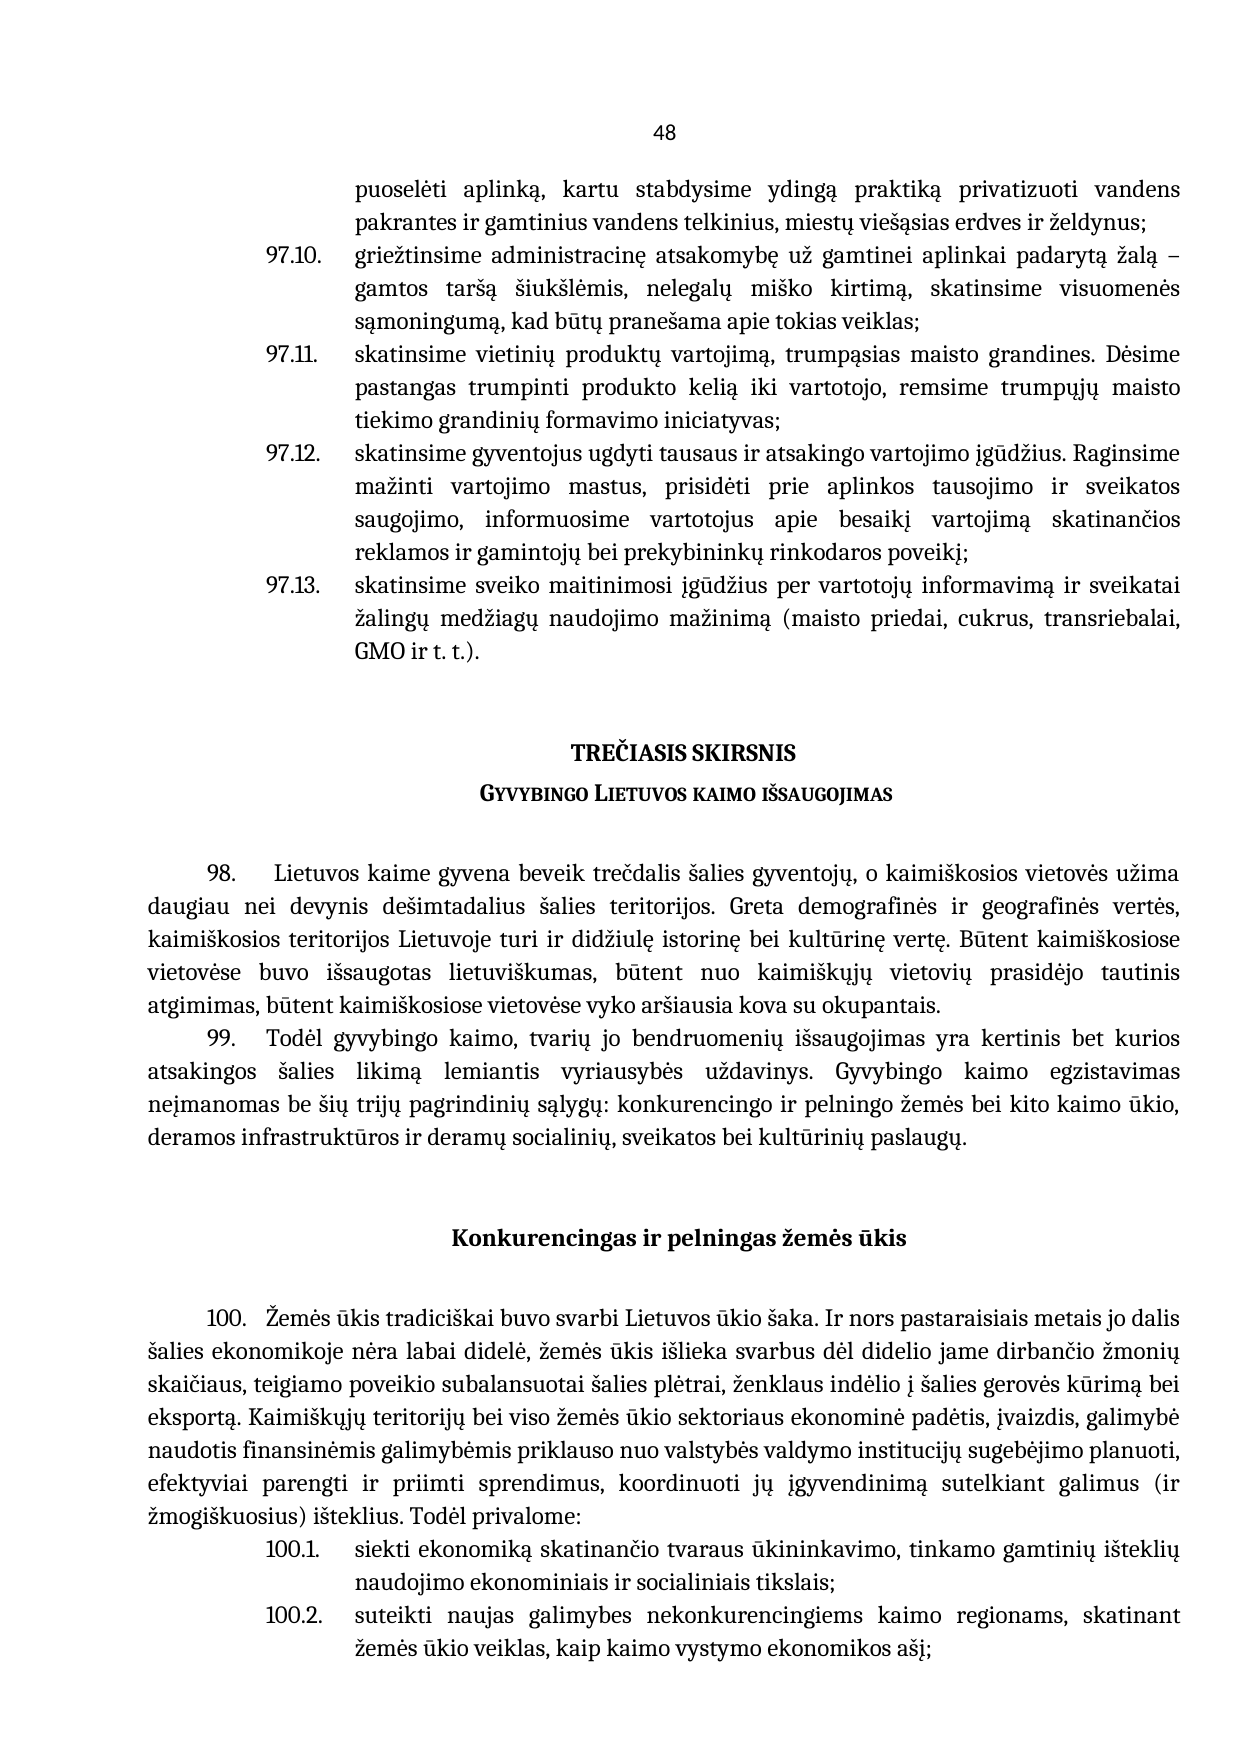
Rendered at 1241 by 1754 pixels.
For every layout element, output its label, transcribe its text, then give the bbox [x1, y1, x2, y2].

subtitle Gyvybingo Lietuvos kaimo išsaugojimas [185, 779, 1181, 807]
text 98. Lietuvos kaime gyvena beveik trečdalis šalies gyventojų, o kaimiškosios vietovės užima daugiau nei devynis dešimtadalius šalies teritorijos. Greta demografinės ir geografinės vertės, kaimiškosios teritorijos Lietuvoje turi ir didžiulę istorinę bei kultūrinę vertę. Būtent kaimiškosiose vietovėse buvo išsaugotas lietuviškumas, būtent nuo kaimiškųjų vietovių prasidėjo tautinis atgimimas, būtent kaimiškosiose vietovėse vyko aršiausia kova su okupantais. [148, 858, 1181, 1019]
text 100.2. suteikti naujas galimybes nekonkurencingiems kaimo regionams, skatinant žemės ūkio veiklas, kaip kaimo vystymo ekonomikos ašį; [266, 1601, 1181, 1663]
text 97.11. skatinsime vietinių produktų vartojimą, trumpąsias maisto grandines. Dėsime pastangas trumpinti produkto kelią iki vartotojo, remsime trumpųjų maisto tiekimo grandinių formavimo iniciatyvas; [266, 340, 1181, 435]
text 97.12. skatinsime gyventojus ugdyti tausaus ir atsakingo vartojimo įgūdžius. Raginsime mažinti vartojimo mastus, prisidėti prie aplinkos tausojimo ir sveikatos saugojimo, informuosime vartotojus apie besaikį vartojimą skatinančios reklamos ir gamintojų bei prekybininkų rinkodaros poveikį; [266, 439, 1181, 567]
text 100.1. siekti ekonomiką skatinančio tvaraus ūkininkavimo, tinkamo gamtinių išteklių naudojimo ekonominiais ir socialiniais tikslais; [266, 1535, 1181, 1597]
subtitle TREČIASIS SKIRSNIS [185, 738, 1181, 767]
text puoselėti aplinką, kartu stabdysime ydingą praktiką privatizuoti vandens pakrantes ir gamtinius vandens telkinius, miestų viešąsias erdves ir želdynus; [266, 175, 1181, 237]
subtitle Konkurencingas ir pelningas žemės ūkis [177, 1224, 1181, 1253]
text 100. Žemės ūkis tradiciškai buvo svarbi Lietuvos ūkio šaka. Ir nors pastaraisiais metais jo dalis šalies ekonomikoje nėra labai didelė, žemės ūkis išlieka svarbus dėl didelio jame dirbančio žmonių skaičiaus, teigiamo poveikio subalansuotai šalies plėtrai, ženklaus indėlio į šalies gerovės kūrimą bei eksportą. Kaimiškųjų teritorijų bei viso žemės ūkio sektoriaus ekonominė padėtis, įvaizdis, galimybė naudotis finansinėmis galimybėmis priklauso nuo valstybės valdymo institucijų sugebėjimo planuoti, efektyviai parengti ir priimti sprendimus, koordinuoti jų įgyvendinimą sutelkiant galimus (ir žmogiškuosius) išteklius. Todėl privalome: [148, 1304, 1181, 1531]
text 97.13. skatinsime sveiko maitinimosi įgūdžius per vartotojų informavimą ir sveikatai žalingų medžiagų naudojimo mažinimą (maisto priedai, cukrus, transriebalai, GMO ir t. t.). [266, 571, 1181, 666]
text 99. Todėl gyvybingo kaimo, tvarių jo bendruomenių išsaugojimas yra kertinis bet kurios atsakingos šalies likimą lemiantis vyriausybės uždavinys. Gyvybingo kaimo egzistavimas neįmanomas be šių trijų pagrindinių sąlygų: konkurencingo ir pelningo žemės bei kito kaimo ūkio, deramos infrastruktūros ir deramų socialinių, sveikatos bei kultūrinių paslaugų. [148, 1024, 1181, 1151]
text 97.10. griežtinsime administracinę atsakomybę už gamtinei aplinkai padarytą žalą – gamtos taršą šiukšlėmis, nelegalų miško kirtimą, skatinsime visuomenės sąmoningumą, kad būtų pranešama apie tokias veiklas; [266, 241, 1181, 336]
